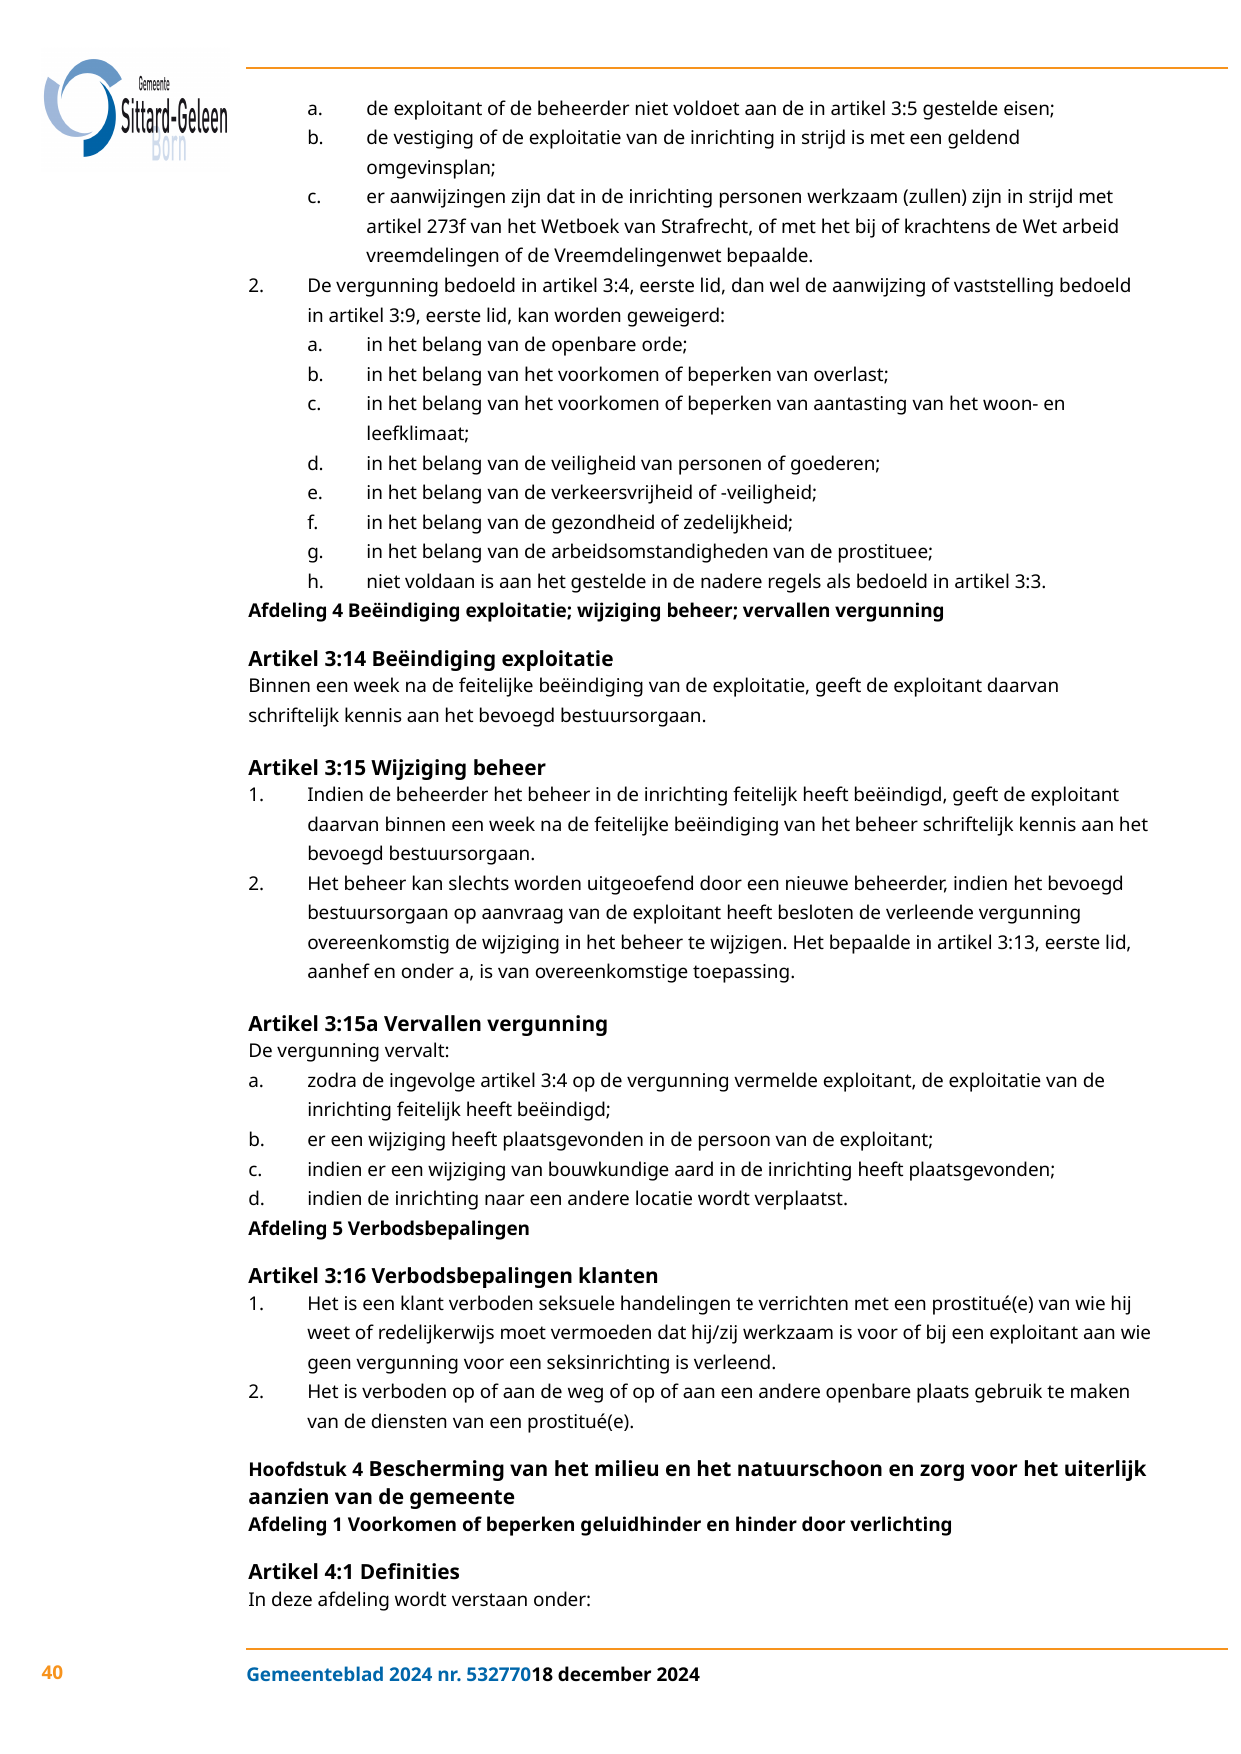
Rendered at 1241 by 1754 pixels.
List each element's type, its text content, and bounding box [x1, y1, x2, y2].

list De vergunning bedoeld in artikel 3:4, eerste lid, dan wel de aanwijzing of vaststelling bedoeld in artikel 3:9, eerste lid, kan worden geweigerd: [248, 272, 1152, 328]
picture [41, 47, 231, 172]
list de exploitant of de beheerder niet voldoet aan de in artikel 3:5 gestelde eisen; [307, 95, 1152, 121]
list in het belang van de gezondheid of zedelijkheid; [307, 509, 1152, 535]
text De vergunning vervalt: [248, 1037, 1152, 1063]
list de vestiging of de exploitatie van de inrichting in strijd is met een geldend omgevinsplan; [307, 124, 1152, 180]
list Het is verboden op of aan de weg of op of aan een andere openbare plaats gebruik te maken van de diensten van een prostitué(e). [248, 1379, 1152, 1434]
text Afdeling 4 Beëindiging exploitatie; wijziging beheer; vervallen vergunning [248, 598, 1152, 623]
text Artikel 3:15 Wijziging beheer [248, 753, 1152, 781]
text Artikel 4:1 Definities [248, 1557, 1152, 1586]
text Hoofdstuk 4 Bescherming van het milieu en het natuurschoon en zorg voor het uiterlijk aanzien van de gemeente [248, 1454, 1152, 1511]
text Afdeling 5 Verbodsbepalingen [248, 1215, 1152, 1241]
list zodra de ingevolge artikel 3:4 op de vergunning vermelde exploitant, de exploitatie van de inrichting feitelijk heeft beëindigd; [248, 1067, 1152, 1122]
text Binnen een week na de feitelijke beëindiging van de exploitatie, geeft de exploitant daarvan schriftelijk kennis aan het bevoegd bestuursorgaan. [248, 673, 1152, 728]
list er aanwijzingen zijn dat in de inrichting personen werkzaam (zullen) zijn in strijd met artikel 273f van het Wetboek van Strafrecht, of met het bij of krachtens de Wet arbeid vreemdelingen of de Vreemdelingenwet bepaalde. [307, 183, 1152, 268]
list in het belang van de verkeersvrijheid of -veiligheid; [307, 479, 1152, 505]
text Afdeling 1 Voorkomen of beperken geluidhinder en hinder door verlichting [248, 1511, 1152, 1537]
list er een wijziging heeft plaatsgevonden in de persoon van de exploitant; [248, 1126, 1152, 1152]
text Artikel 3:16 Verbodsbepalingen klanten [248, 1262, 1152, 1290]
list in het belang van de veiligheid van personen of goederen; [307, 450, 1152, 476]
list in het belang van het voorkomen of beperken van overlast; [307, 361, 1152, 387]
list Indien de beheerder het beheer in de inrichting feitelijk heeft beëindigd, geeft de exploitant daarvan binnen een week na de feitelijke beëindiging van het beheer schriftelijk kennis aan het bevoegd bestuursorgaan. [248, 781, 1152, 866]
list Het is een klant verboden seksuele handelingen te verrichten met een prostitué(e) van wie hij weet of redelijkerwijs moet vermoeden dat hij/zij werkzaam is voor of bij een exploitant aan wie geen vergunning voor een seksinrichting is verleend. [248, 1290, 1152, 1375]
list in het belang van het voorkomen of beperken van aantasting van het woon- en leefklimaat; [307, 391, 1152, 446]
list Het beheer kan slechts worden uitgeoefend door een nieuwe beheerder, indien het bevoegd bestuursorgaan op aanvraag van de exploitant heeft besloten de verleende vergunning overeenkomstig de wijziging in het beheer te wijzigen. Het bepaalde in artikel 3:13, eerste lid, aanhef en onder a, is van overeenkomstige toepassing. [248, 870, 1152, 984]
list in het belang van de openbare orde; [307, 331, 1152, 357]
list indien de inrichting naar een andere locatie wordt verplaatst. [248, 1185, 1152, 1211]
list indien er een wijziging van bouwkundige aard in de inrichting heeft plaatsgevonden; [248, 1156, 1152, 1182]
text In deze afdeling wordt verstaan onder: [248, 1586, 1152, 1612]
list niet voldaan is aan het gestelde in de nadere regels als bedoeld in artikel 3:3. [307, 568, 1152, 594]
text Artikel 3:14 Beëindiging exploitatie [248, 644, 1152, 673]
list in het belang van de arbeidsomstandigheden van de prostituee; [307, 538, 1152, 564]
text Artikel 3:15a Vervallen vergunning [248, 1009, 1152, 1037]
